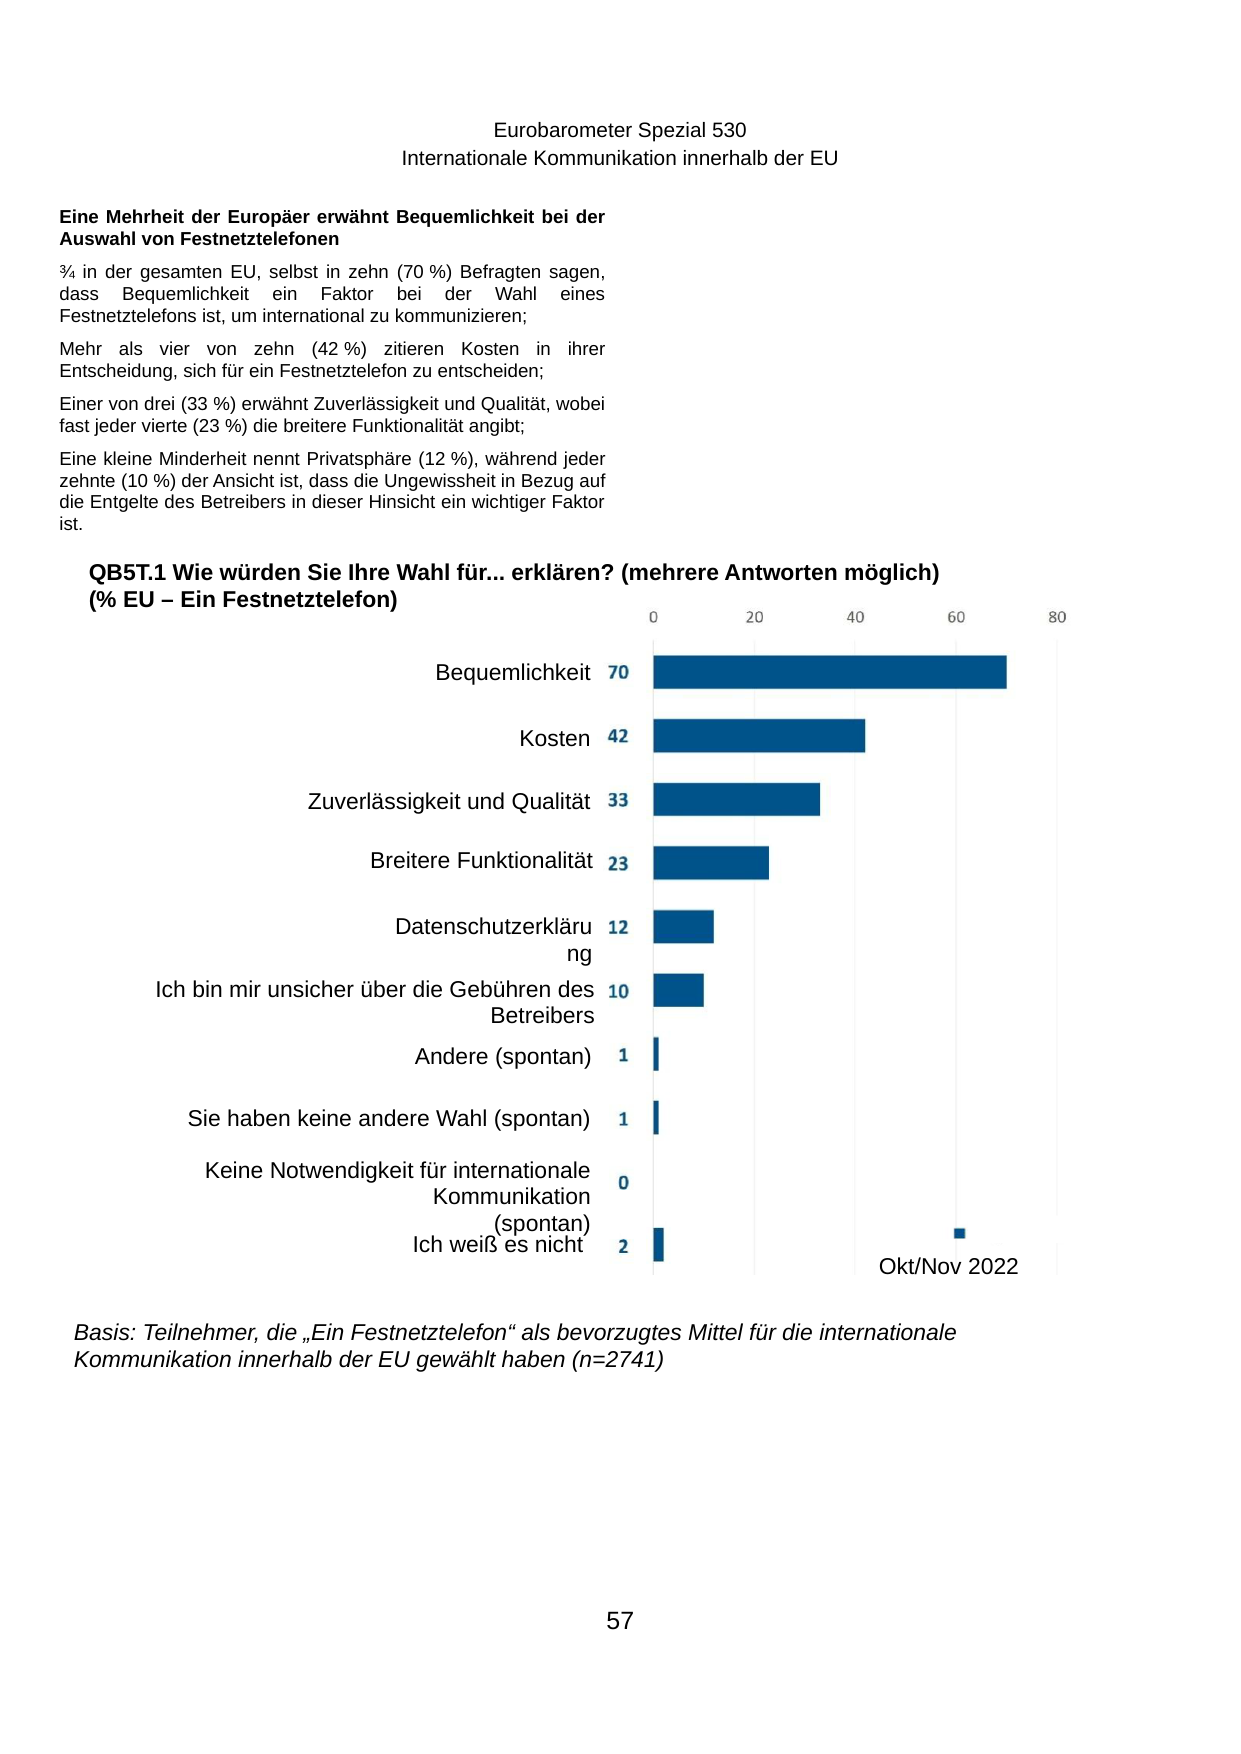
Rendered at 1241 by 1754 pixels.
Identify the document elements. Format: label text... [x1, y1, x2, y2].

text Einer von drei (33 %) erwähnt Zuverlässigkeit und Qualität, wobei fast jeder vierte (23 %) die breitere Funktionalität angibt; [59, 393, 605, 436]
text Eine kleine Minderheit nennt Privatsphäre (12 %), während jeder zehnte (10 %) der Ansicht ist, dass die Ungewissheit in Bezug auf die Entgelte des Betreibers in dieser Hinsicht ein wichtiger Faktor ist. [59, 448, 605, 534]
text ¾ in der gesamten EU, selbst in zehn (70 %) Befragten sagen, dass Bequemlichkeit ein Faktor bei der Wahl eines Festnetztelefons ist, um international zu kommunizieren; [59, 261, 605, 326]
picture [590, 593, 1073, 1275]
text Mehr als vier von zehn (42 %) zitieren Kosten in ihrer Entscheidung, sich für ein Festnetztelefon zu entscheiden; [59, 338, 605, 381]
text Eine Mehrheit der Europäer erwähnt Bequemlichkeit bei der Auswahl von Festnetztelefonen [59, 206, 605, 249]
